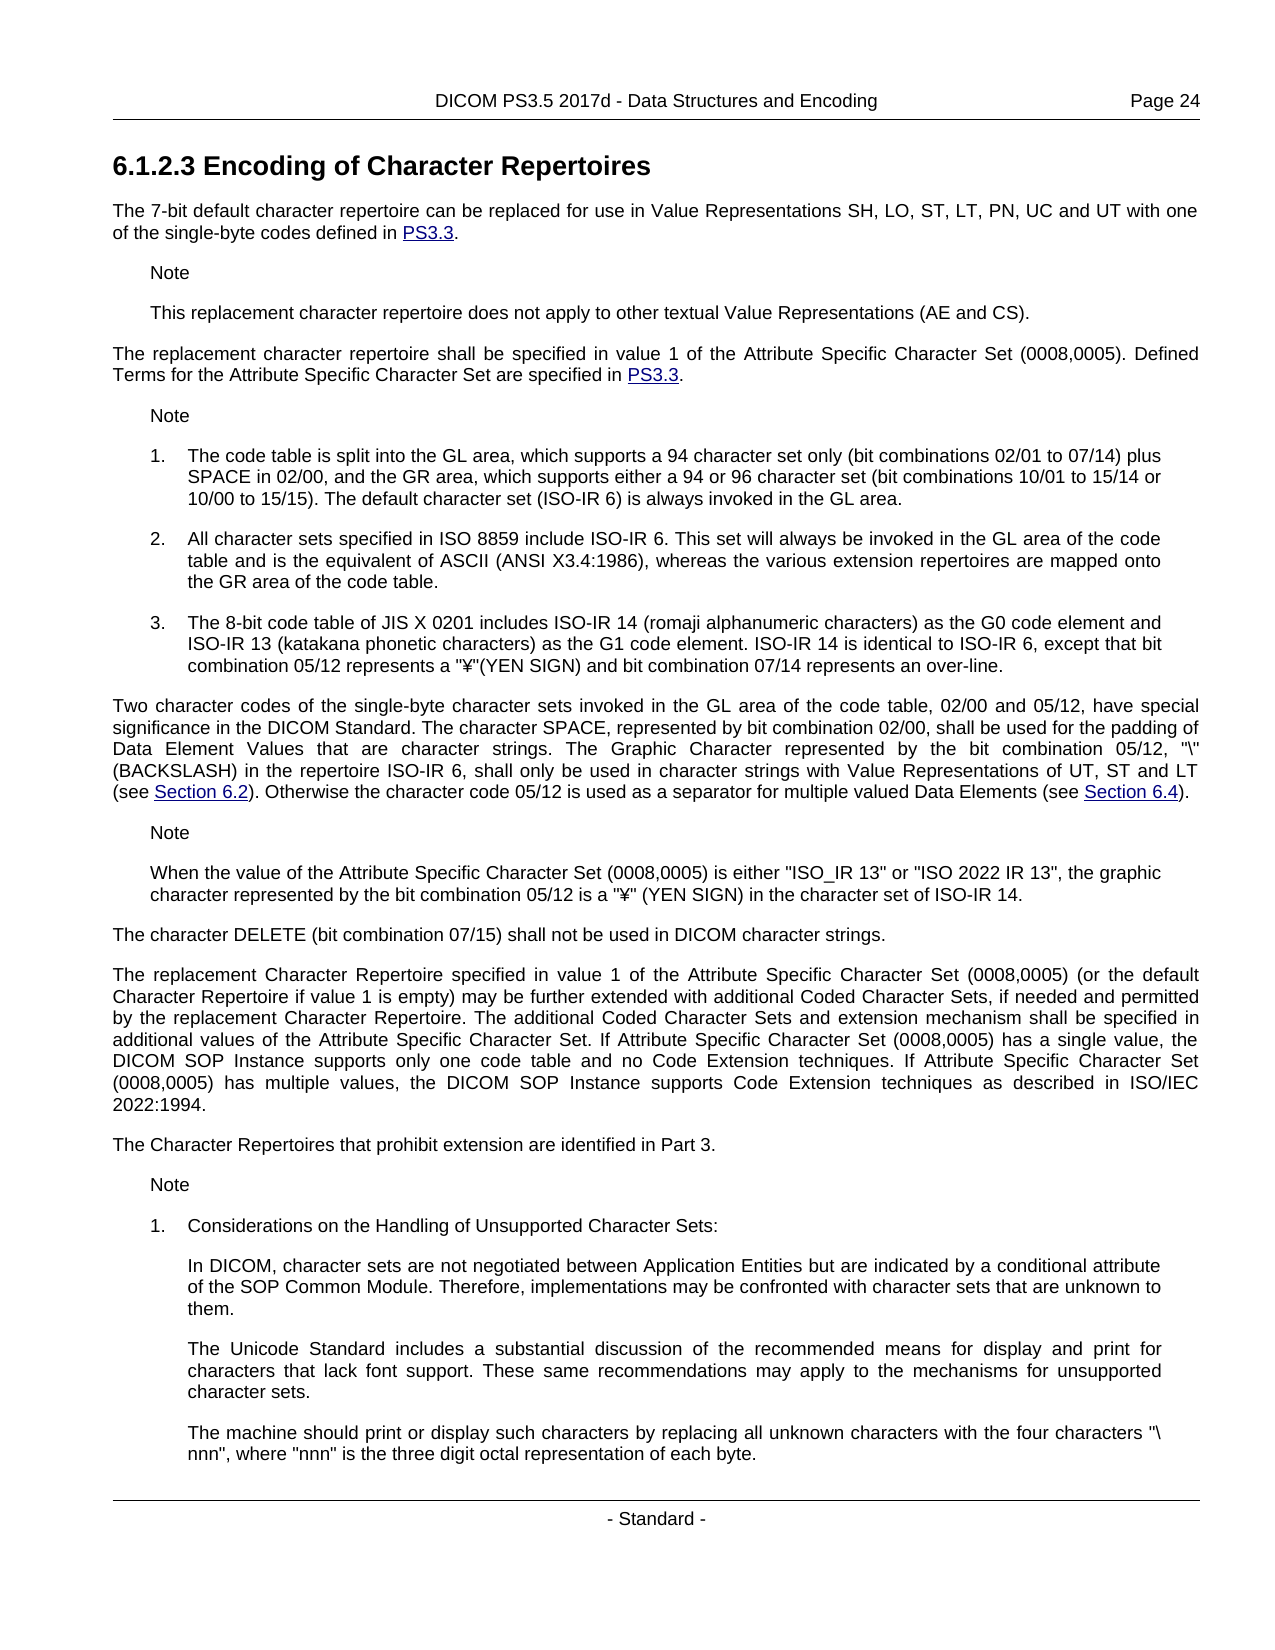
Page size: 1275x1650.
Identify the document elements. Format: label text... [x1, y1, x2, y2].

list The machine should print or display such characters by replacing all unknown characters with the four characters "\nnn", where "nnn" is the three digit octal representation of each byte. [150, 1422, 1162, 1465]
list All character sets specified in ISO 8859 include ISO-IR 6. This set will always be invoked in the GL area of the code table and is the equivalent of ASCII (ANSI X3.4:1986), whereas the various extension repertoires are mapped onto the GR area of the code table. [150, 528, 1162, 593]
text The replacement character repertoire shall be specified in value 1 of the Attribute Specific Character Set (0008,0005). Defined Terms for the Attribute Specific Character Set are specified in PS3.3. [112, 342, 1200, 386]
text Note [150, 404, 1162, 426]
text Note [150, 1174, 1162, 1196]
list Considerations on the Handling of Unsupported Character Sets: [150, 1214, 1162, 1236]
text The 7-bit default character repertoire can be replaced for use in Value Representations SH, LO, ST, LT, PN, UC and UT with one of the single-byte codes defined in PS3.3. [112, 200, 1200, 243]
text The Character Repertoires that prohibit extension are identified in Part 3. [112, 1134, 1200, 1155]
text When the value of the Attribute Specific Character Set (0008,0005) is either "ISO_IR 13" or "ISO 2022 IR 13", the graphic character represented by the bit combination 05/12 is a "¥" (YEN SIGN) in the character set of ISO-IR 14. [150, 862, 1162, 905]
list The Unicode Standard includes a substantial discussion of the recommended means for display and print for characters that lack font support. These same recommendations may apply to the mechanisms for unsupported character sets. [150, 1338, 1162, 1403]
text Note [150, 262, 1162, 283]
list The 8-bit code table of JIS X 0201 includes ISO-IR 14 (romaji alphanumeric characters) as the G0 code element and ISO-IR 13 (katakana phonetic characters) as the G1 code element. ISO-IR 14 is identical to ISO-IR 6, except that bit combination 05/12 represents a "¥"(YEN SIGN) and bit combination 07/14 represents an over-line. [150, 612, 1162, 676]
text The character DELETE (bit combination 07/15) shall not be used in DICOM character strings. [112, 924, 1200, 945]
text This replacement character repertoire does not apply to other textual Value Representations (AE and CS). [150, 302, 1162, 324]
text 6.1.2.3 Encoding of Character Repertoires [112, 150, 1200, 181]
text The replacement Character Repertoire specified in value 1 of the Attribute Specific Character Set (0008,0005) (or the default Character Repertoire if value 1 is empty) may be further extended with additional Coded Character Sets, if needed and permitted by the replacement Character Repertoire. The additional Coded Character Sets and extension mechanism shall be specified in additional values of the Attribute Specific Character Set. If Attribute Specific Character Set (0008,0005) has a single value, the DICOM SOP Instance supports only one code table and no Code Extension techniques. If Attribute Specific Character Set (0008,0005) has multiple values, the DICOM SOP Instance supports Code Extension techniques as described in ISO/IEC 2022:1994. [112, 964, 1200, 1115]
list The code table is split into the GL area, which supports a 94 character set only (bit combinations 02/01 to 07/14) plus SPACE in 02/00, and the GR area, which supports either a 94 or 96 character set (bit combinations 10/01 to 15/14 or 10/00 to 15/15). The default character set (ISO-IR 6) is always invoked in the GL area. [150, 445, 1162, 509]
text Note [150, 822, 1162, 843]
list In DICOM, character sets are not negotiated between Application Entities but are indicated by a conditional attribute of the SOP Common Module. Therefore, implementations may be confronted with character sets that are unknown to them. [150, 1255, 1162, 1319]
text Two character codes of the single-byte character sets invoked in the GL area of the code table, 02/00 and 05/12, have special significance in the DICOM Standard. The character SPACE, represented by bit combination 02/00, shall be used for the padding of Data Element Values that are character strings. The Graphic Character represented by the bit combination 05/12, "\" (BACKSLASH) in the repertoire ISO-IR 6, shall only be used in character strings with Value Representations of UT, ST and LT (see Section 6.2). Otherwise the character code 05/12 is used as a separator for multiple valued Data Elements (see Section 6.4). [112, 695, 1200, 803]
